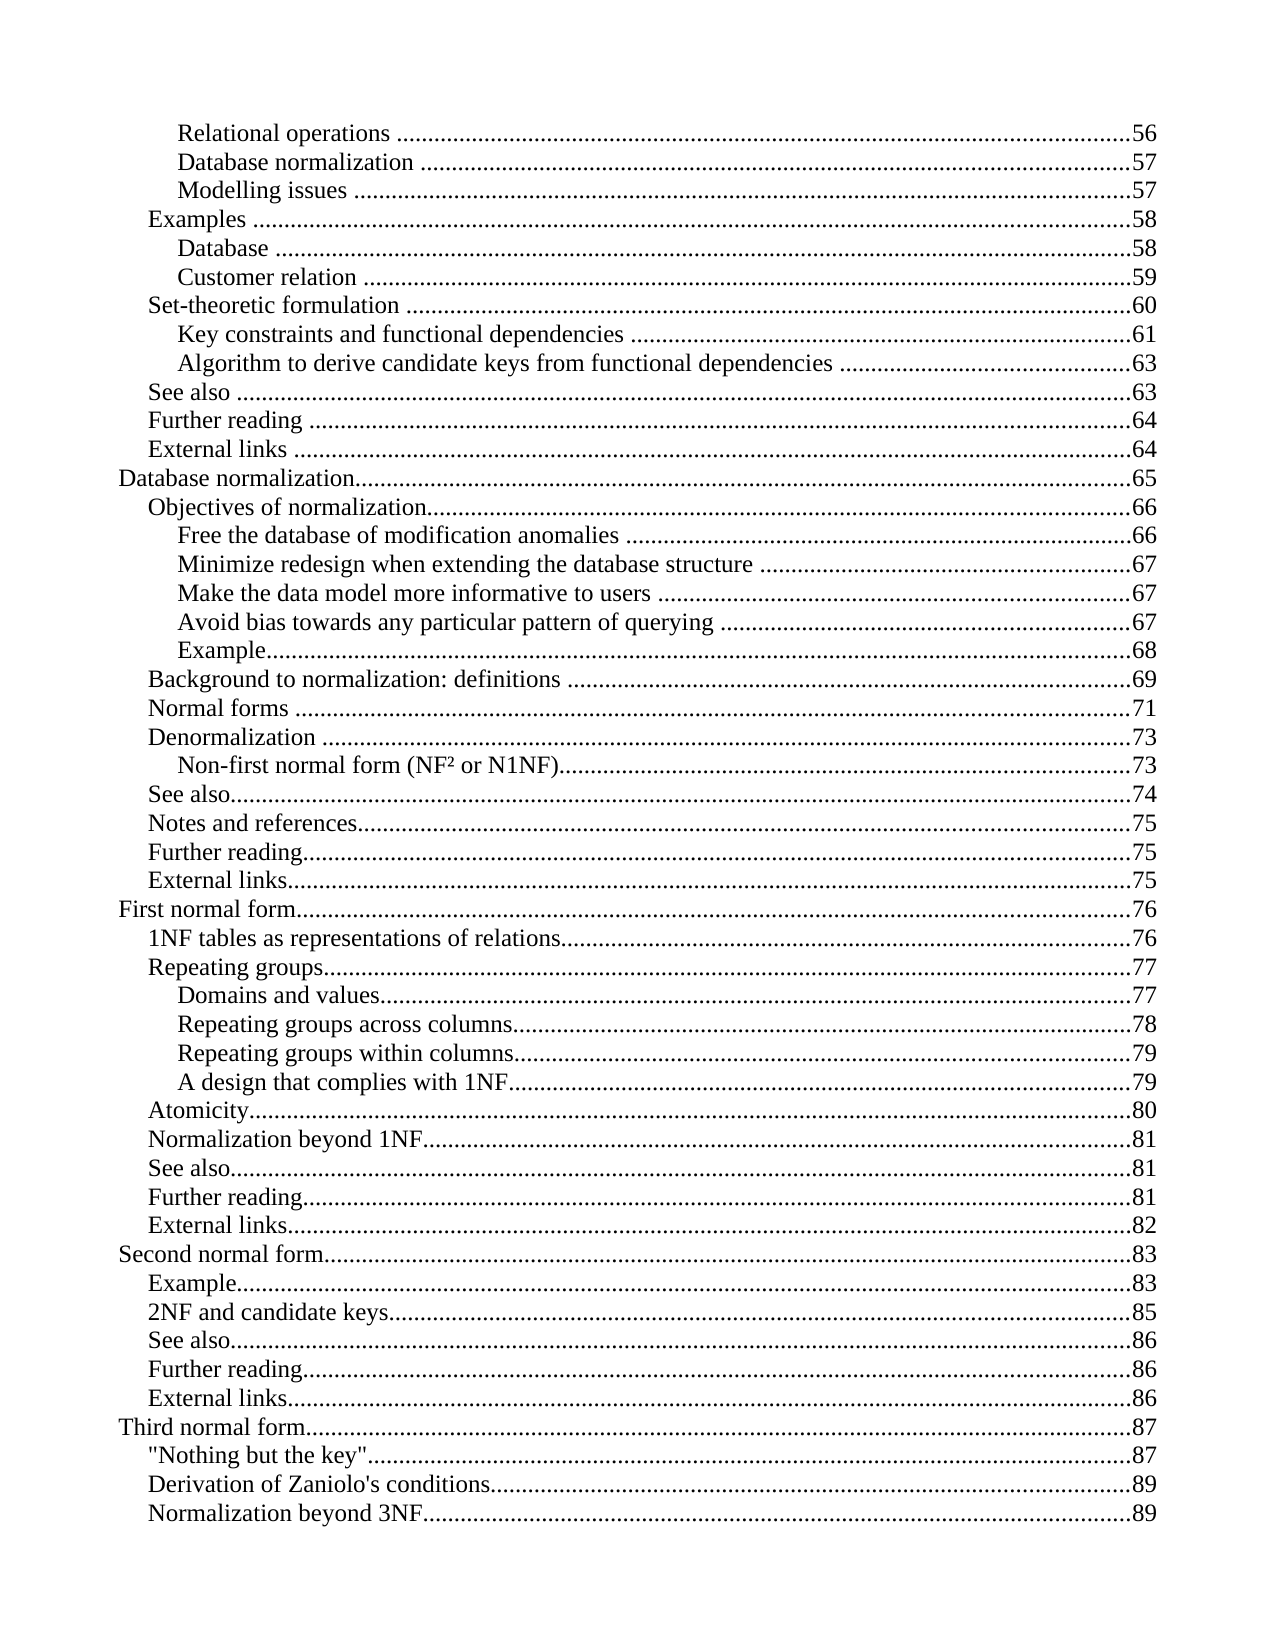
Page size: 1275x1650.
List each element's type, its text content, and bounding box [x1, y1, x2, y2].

text Set-theoretic formulation 60 [148, 291, 1157, 319]
text 2NF and candidate keys 85 [148, 1297, 1157, 1326]
text Repeating groups across columns 78 [177, 1009, 1157, 1038]
text Derivation of Zaniolo's conditions 89 [148, 1469, 1157, 1498]
text Avoid bias towards any particular pattern of querying 67 [177, 607, 1157, 636]
text See also 74 [148, 779, 1157, 808]
text Denormalization 73 [148, 722, 1157, 751]
text Further reading 64 [148, 406, 1157, 434]
text Minimize redesign when extending the database structure 67 [177, 549, 1157, 578]
text Database 58 [177, 233, 1157, 262]
text First normal form 76 [118, 894, 1157, 923]
text Third normal form 87 [118, 1412, 1157, 1441]
text Further reading 75 [148, 837, 1157, 866]
text "Nothing but the key" 87 [148, 1441, 1157, 1469]
text Algorithm to derive candidate keys from functional dependencies 63 [177, 348, 1157, 377]
text Make the data model more informative to users 67 [177, 578, 1157, 607]
text Further reading 86 [148, 1354, 1157, 1383]
text Objectives of normalization 66 [148, 492, 1157, 521]
text Customer relation 59 [177, 262, 1157, 291]
text Modelling issues 57 [177, 176, 1157, 204]
text Normalization beyond 3NF 89 [148, 1498, 1157, 1527]
text Example 83 [148, 1268, 1157, 1297]
text External links 82 [148, 1211, 1157, 1239]
text Example 68 [177, 636, 1157, 664]
text Examples 58 [148, 204, 1157, 233]
text Normal forms 71 [148, 693, 1157, 722]
text Key constraints and functional dependencies 61 [177, 319, 1157, 348]
text Repeating groups 77 [148, 952, 1157, 981]
text See also 63 [148, 377, 1157, 406]
text See also 81 [148, 1153, 1157, 1182]
text Background to normalization: definitions 69 [148, 664, 1157, 693]
text External links 75 [148, 866, 1157, 894]
text Non-first normal form (NF² or N1NF) 73 [177, 751, 1157, 779]
text Database normalization 65 [118, 463, 1157, 492]
text Notes and references 75 [148, 808, 1157, 837]
text Free the database of modification anomalies 66 [177, 521, 1157, 549]
text 1NF tables as representations of relations 76 [148, 923, 1157, 952]
text Database normalization 57 [177, 147, 1157, 176]
text Relational operations 56 [177, 118, 1157, 147]
text Normalization beyond 1NF 81 [148, 1124, 1157, 1153]
text Atomicity 80 [148, 1096, 1157, 1124]
text External links 86 [148, 1383, 1157, 1412]
text Domains and values 77 [177, 981, 1157, 1009]
text Repeating groups within columns 79 [177, 1038, 1157, 1067]
text A design that complies with 1NF 79 [177, 1067, 1157, 1096]
text See also 86 [148, 1326, 1157, 1354]
text Further reading 81 [148, 1182, 1157, 1211]
text External links 64 [148, 434, 1157, 463]
text Second normal form 83 [118, 1239, 1157, 1268]
